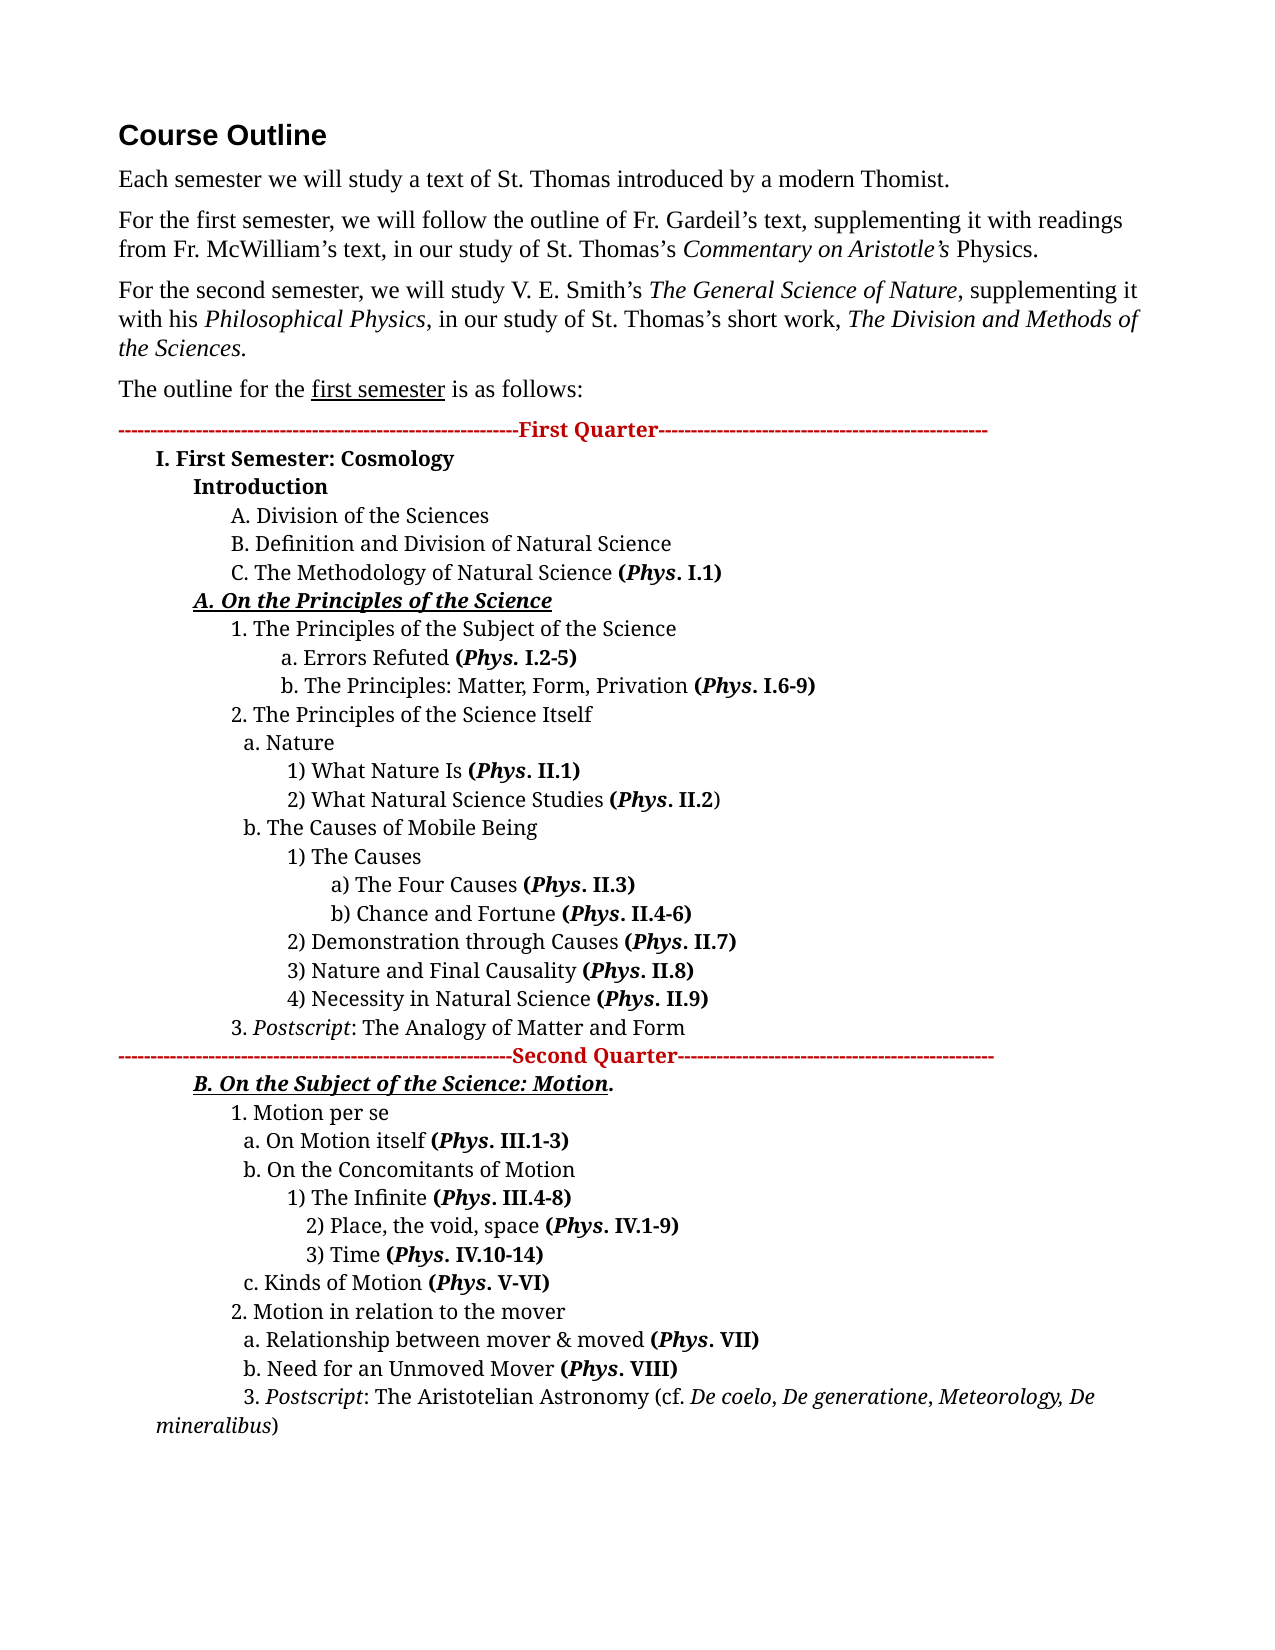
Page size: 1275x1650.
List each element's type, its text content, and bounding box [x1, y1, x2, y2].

text 2. The Principles of the Science Itself [193, 700, 1157, 728]
text b) Chance and Fortune (Phys. II.4-6) [156, 899, 1157, 927]
text 2) Place, the void, space (Phys. IV.1-9) [231, 1212, 1157, 1240]
text 1) The Causes [156, 842, 1157, 870]
text For the first semester, we will follow the outline of Fr. Gardeil’s text, supplementing it with readings from Fr. McWilliam’s text, in our study of St. Thomas’s Commentary on Aristotle’s Physics. [118, 205, 1157, 263]
text 2. Motion in relation to the mover [156, 1297, 1157, 1325]
text 1) What Nature Is (Phys. II.1) [156, 757, 1157, 785]
text I. First Semester: Cosmology [156, 444, 1157, 472]
text b. The Principles: Matter, Form, Privation (Phys. I.6-9) [193, 671, 1157, 700]
text -------------------------------------------------------------Second Quarter------------------------------------------------- [118, 1041, 1157, 1069]
text --------------------------------------------------------------First Quarter--------------------------------------------------- [118, 415, 1157, 444]
text B. On the Subject of the Science: Motion. [156, 1069, 1157, 1098]
text A. On the Principles of the Science [156, 586, 1157, 614]
text B. Definition and Division of Natural Science [193, 529, 1157, 558]
text a) The Four Causes (Phys. II.3) [156, 870, 1157, 899]
text A. Division of the Sciences [193, 501, 1157, 529]
text a. On Motion itself (Phys. III.1-3) [156, 1126, 1157, 1155]
subtitle Course Outline [118, 118, 1157, 152]
text 1) The Infinite (Phys. III.4-8) [156, 1183, 1157, 1212]
text 1. Motion per se [156, 1098, 1157, 1126]
text 4) Necessity in Natural Science (Phys. II.9) [156, 984, 1157, 1013]
text For the second semester, we will study V. E. Smith’s The General Science of Nature, supplementing it with his Philosophical Physics, in our study of St. Thomas’s short work, The Division and Methods of the Sciences. [118, 275, 1157, 362]
text 3) Time (Phys. IV.10-14) [231, 1240, 1157, 1268]
text 3) Nature and Final Causality (Phys. II.8) [156, 956, 1157, 984]
text 3. Postscript: The Analogy of Matter and Form [156, 1013, 1157, 1041]
text 2) Demonstration through Causes (Phys. II.7) [156, 927, 1157, 956]
text c. Kinds of Motion (Phys. V-VI) [156, 1268, 1157, 1297]
text a. Nature [156, 728, 1157, 757]
text C. The Methodology of Natural Science (Phys. I.1) [193, 558, 1157, 586]
text a. Relationship between mover & moved (Phys. VII) [156, 1325, 1157, 1354]
text Each semester we will study a text of St. Thomas introduced by a modern Thomist. [118, 164, 1157, 193]
text 1. The Principles of the Subject of the Science [193, 614, 1157, 643]
text The outline for the first semester is as follows: [118, 374, 1157, 403]
text b. On the Concomitants of Motion [156, 1155, 1157, 1183]
text b. Need for an Unmoved Mover (Phys. VIII) [156, 1354, 1157, 1382]
text 3. Postscript: The Aristotelian Astronomy (cf. De coelo, De generatione, Meteorology, De mineralibus) [156, 1382, 1157, 1439]
text 2) What Natural Science Studies (Phys. II.2) [156, 785, 1157, 813]
text a. Errors Refuted (Phys. I.2-5) [193, 643, 1157, 671]
text Introduction [156, 472, 1157, 501]
text b. The Causes of Mobile Being [156, 813, 1157, 842]
